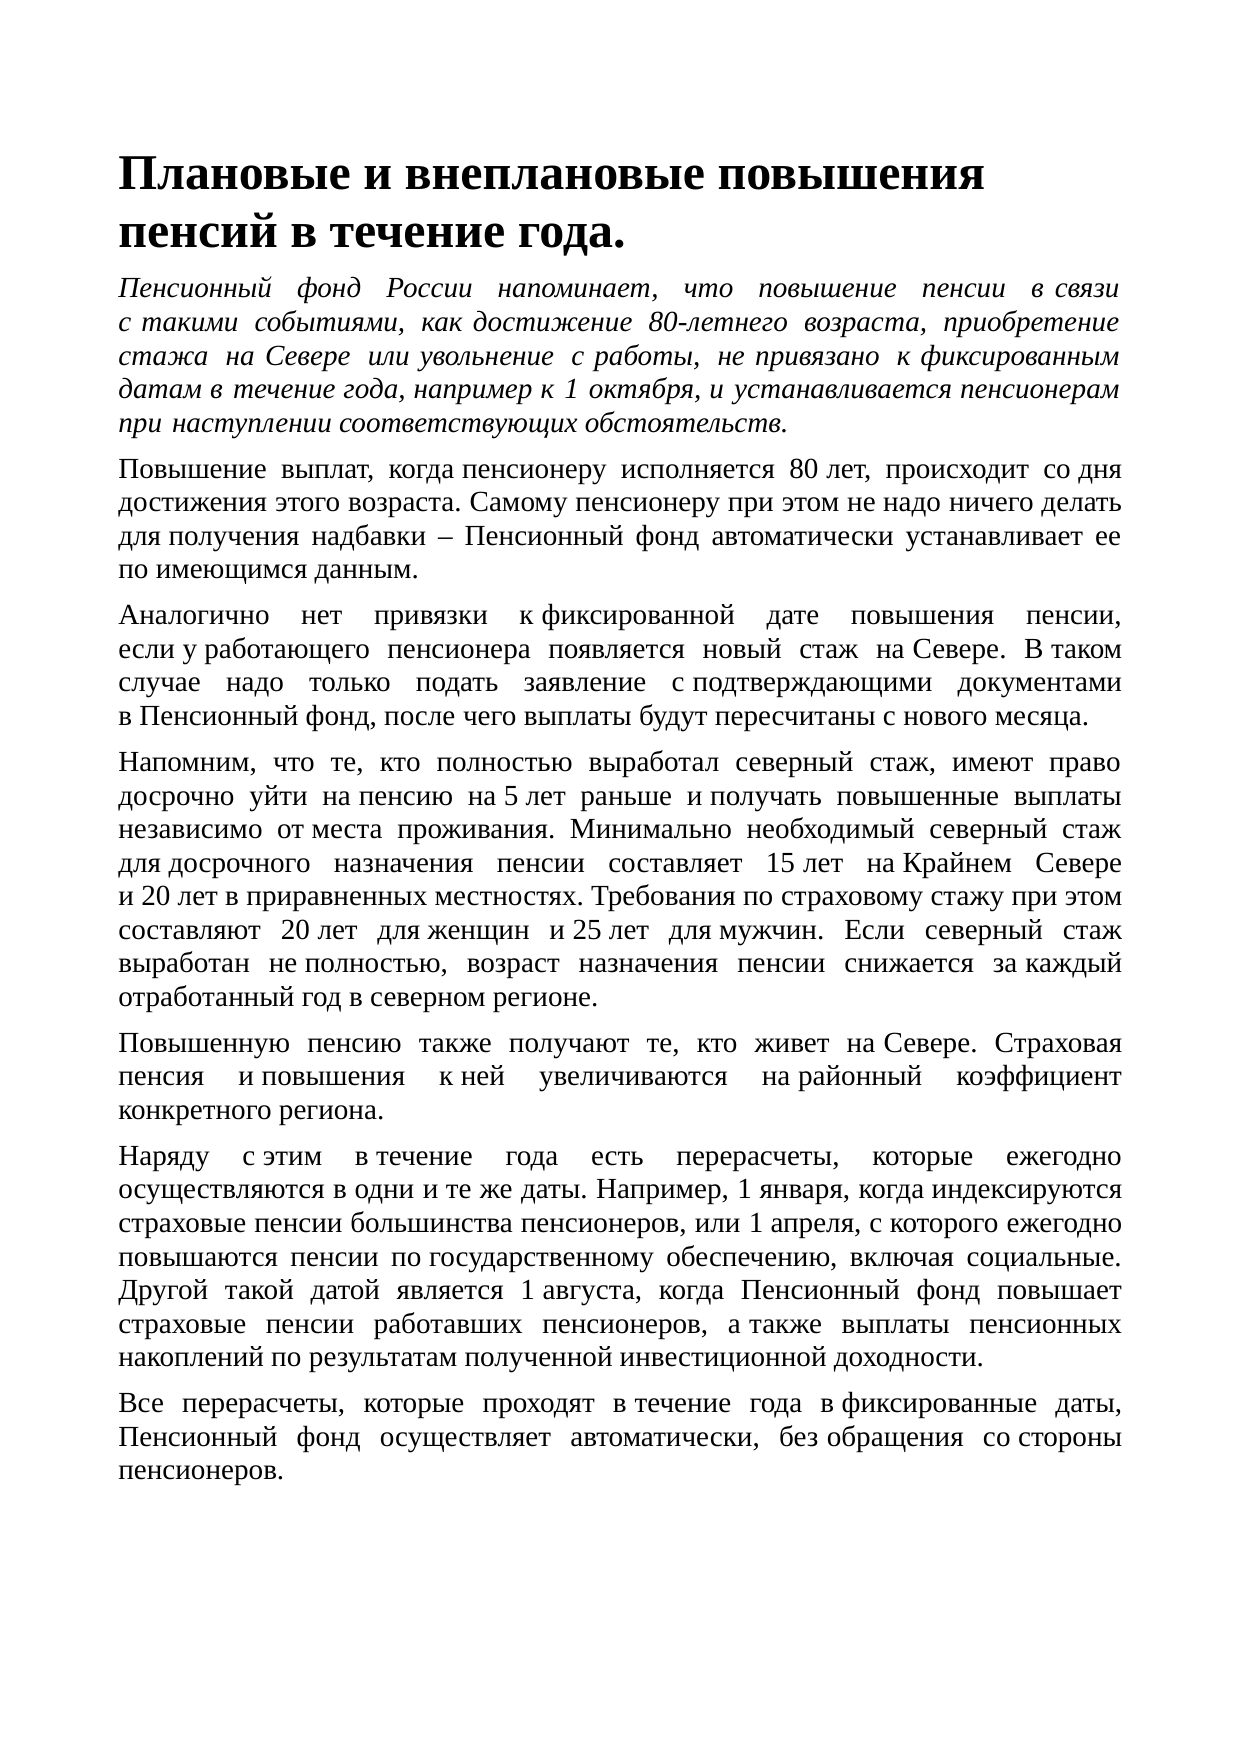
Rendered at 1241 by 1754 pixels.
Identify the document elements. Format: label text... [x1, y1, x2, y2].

text Аналогично нет привязки к фиксированной дате повышения пенсии, если у работающего пенсионера появляется новый стаж на Севере. В таком случае надо только подать заявление с подтверждающими документами в Пенсионный фонд, после чего выплаты будут пересчитаны с нового месяца. [118, 597, 1122, 732]
text Повышенную пенсию также получают те, кто живет на Севере. Страховая пенсия и повышения к ней увеличиваются на районный коэффициент конкретного региона. [118, 1025, 1122, 1126]
text Все перерасчеты, которые проходят в течение года в фиксированные даты, Пенсионный фонд осуществляет автоматически, без обращения со стороны пенсионеров. [118, 1385, 1122, 1486]
text Наряду с этим в течение года есть перерасчеты, которые ежегодно осуществляются в одни и те же даты. Например, 1 января, когда индексируются страховые пенсии большинства пенсионеров, или 1 апреля, с которого ежегодно повышаются пенсии по государственному обеспечению, включая социальные. Другой такой датой является 1 августа, когда Пенсионный фонд повышает страховые пенсии работавших пенсионеров, а также выплаты пенсионных накоплений по результатам полученной инвестиционной доходности. [118, 1138, 1122, 1373]
subtitle Плановые и внеплановые повышения пенсий в течение года. [118, 143, 1122, 258]
text Пенсионный фонд России напоминает, что повышение пенсии в связи с такими событиями, как достижение 80-летнего возраста, приобретение стажа на Севере или увольнение с работы, не привязано к фиксированным датам в течение года, например к 1 октября, и устанавливается пенсионерам при наступлении соответствующих обстоятельств. [118, 271, 1122, 438]
text Повышение выплат, когда пенсионеру исполняется 80 лет, происходит со дня достижения этого возраста. Самому пенсионеру при этом не надо ничего делать для получения надбавки – Пенсионный фонд автоматически устанавливает ее по имеющимся данным. [118, 451, 1122, 585]
text Напомним, что те, кто полностью выработал северный стаж, имеют право досрочно уйти на пенсию на 5 лет раньше и получать повышенные выплаты независимо от места проживания. Минимально необходимый северный стаж для досрочного назначения пенсии составляет 15 лет на Крайнем Севере и 20 лет в приравненных местностях. Требования по страховому стажу при этом составляют 20 лет для женщин и 25 лет для мужчин. Если северный стаж выработан не полностью, возраст назначения пенсии снижается за каждый отработанный год в северном регионе. [118, 744, 1122, 1012]
